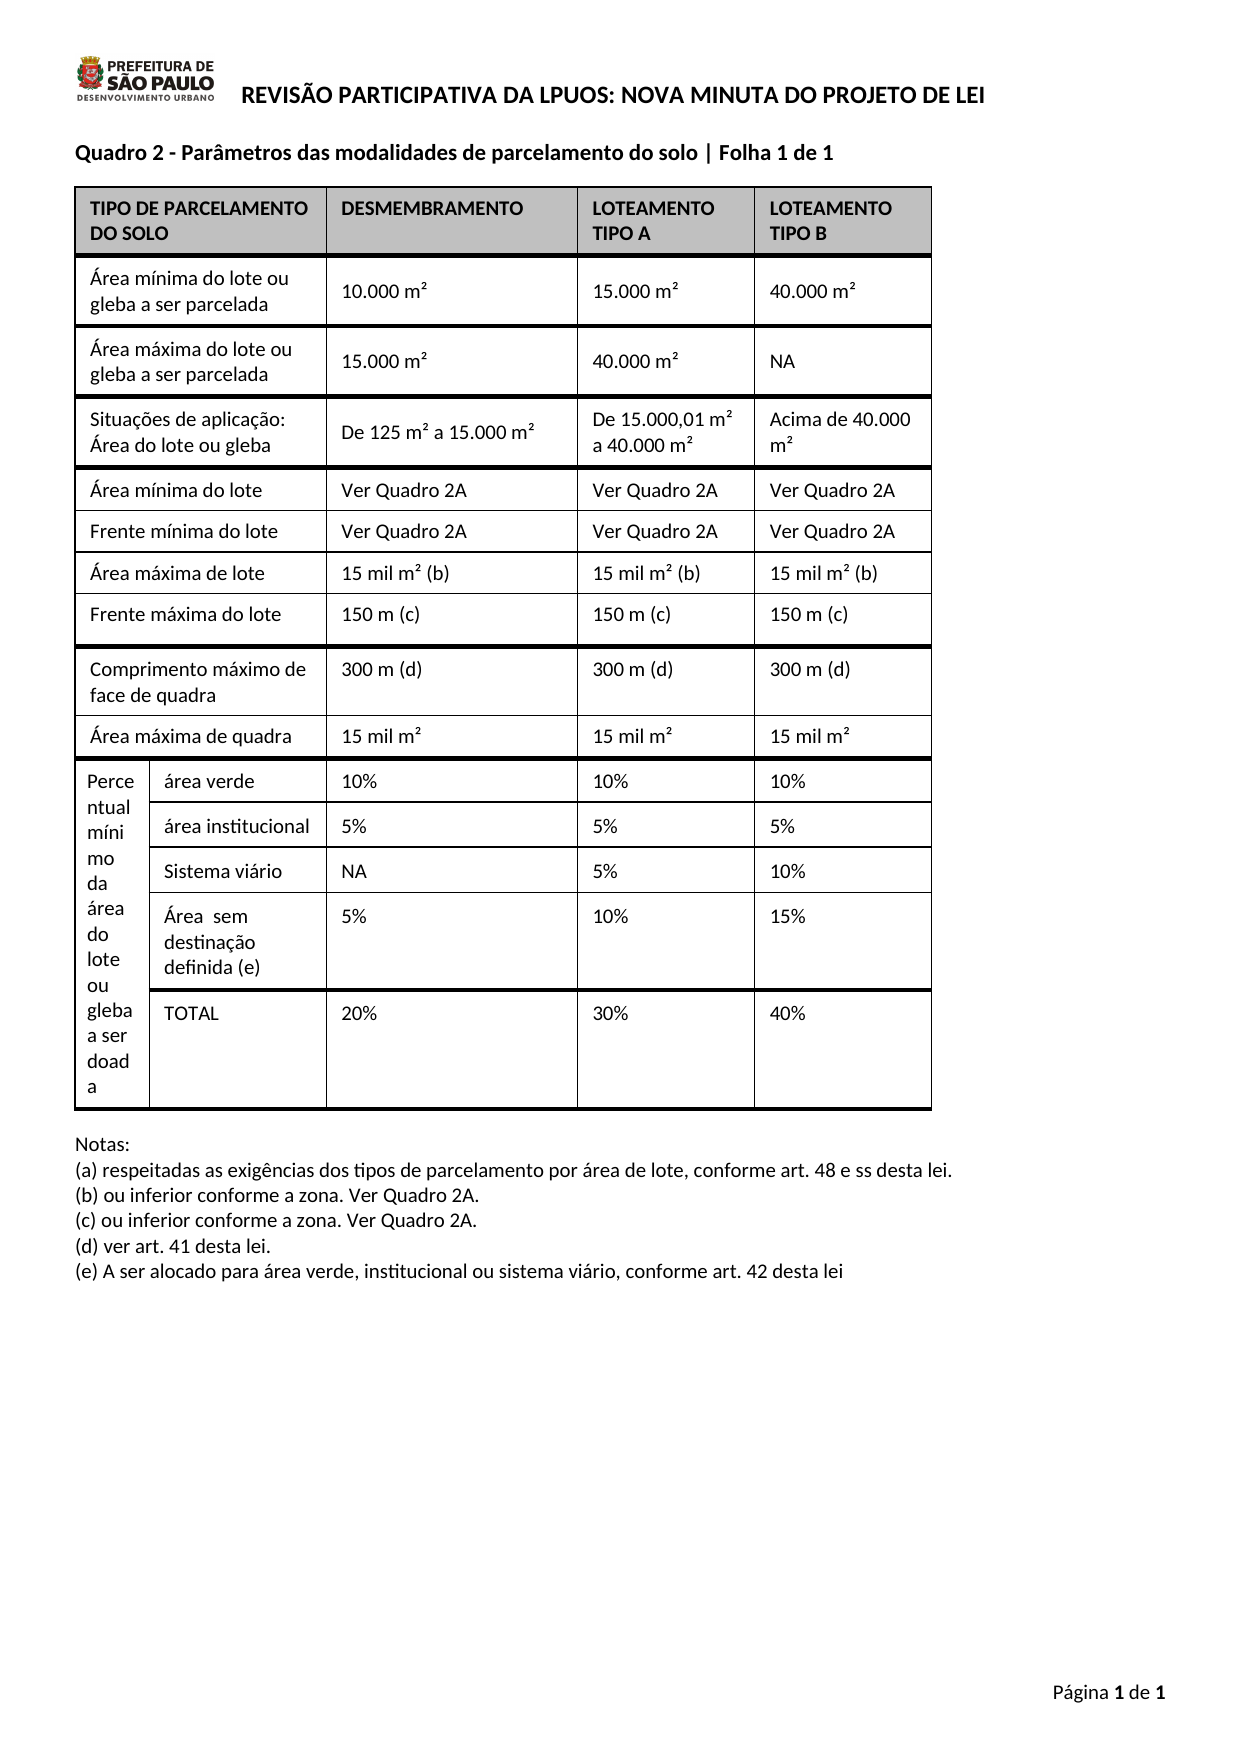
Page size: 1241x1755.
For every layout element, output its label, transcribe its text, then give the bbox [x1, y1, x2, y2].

table_header LOTEAMENTO TIPO B [755, 188, 931, 253]
table_cell 150 m (c) [755, 594, 931, 644]
table_cell De 15.000,01 m² a 40.000 m² [578, 399, 754, 465]
table_cell 10% [755, 848, 931, 892]
table_cell Área sem destinação definida (e) [150, 893, 326, 987]
table_cell 150 m (c) [327, 594, 577, 644]
table_cell 10% [578, 761, 754, 801]
table_cell área institucional [150, 803, 326, 846]
table_cell 10% [327, 761, 577, 801]
text (b) ou inferior conforme a zona. Ver Quadro 2A. [75, 1182, 1165, 1208]
table_cell 5% [327, 893, 577, 987]
table_cell Área máxima do lote ou gleba a ser parcelada [76, 328, 326, 394]
table_cell 30% [578, 992, 754, 1106]
table_cell Sistema viário [150, 848, 326, 892]
table_header DESMEMBRAMENTO [327, 188, 577, 253]
table_cell Frente máxima do lote [76, 594, 326, 644]
table_cell Ver Quadro 2A [578, 511, 754, 551]
table_cell 20% [327, 992, 577, 1106]
text (a) respeitadas as exigências dos tipos de parcelamento por área de lote, conforme art. 48 e ss desta lei. [75, 1157, 1165, 1182]
table_cell 40% [755, 992, 931, 1106]
table_cell NA [327, 848, 577, 892]
table_cell 15.000 m² [578, 258, 754, 324]
table_cell 15 mil m² (b) [755, 553, 931, 593]
table_cell Comprimento máximo de face de quadra [76, 649, 326, 715]
table_cell 10% [578, 893, 754, 987]
table_cell Ver Quadro 2A [327, 511, 577, 551]
table_cell 15 mil m² [578, 716, 754, 756]
text (c) ou inferior conforme a zona. Ver Quadro 2A. [75, 1208, 1165, 1233]
table_cell Área máxima de lote [76, 553, 326, 593]
table_cell Frente mínima do lote [76, 511, 326, 551]
table_cell área verde [150, 761, 326, 801]
table_cell 5% [755, 803, 931, 846]
table_cell Ver Quadro 2A [578, 470, 754, 510]
table_cell 10.000 m² [327, 258, 577, 324]
table_cell 15 mil m² [327, 716, 577, 756]
table_cell TOTAL [150, 992, 326, 1106]
table_cell 40.000 m² [755, 258, 931, 324]
table_cell 5% [578, 848, 754, 892]
table_cell Situações de aplicação: Área do lote ou gleba [76, 399, 326, 465]
table_cell De 125 m² a 15.000 m² [327, 399, 577, 465]
text (e) A ser alocado para área verde, institucional ou sistema viário, conforme art. 42 desta lei [75, 1258, 1165, 1284]
table_cell Ver Quadro 2A [755, 470, 931, 510]
text Quadro 2 - Parâmetros das modalidades de parcelamento do solo | Folha 1 de 1 [75, 138, 1165, 166]
text Notas: [75, 1131, 1165, 1157]
table_cell NA [755, 328, 931, 394]
table_header TIPO DE PARCELAMENTO DO SOLO [76, 188, 326, 253]
table_cell 300 m (d) [327, 649, 577, 715]
table_cell 5% [578, 803, 754, 846]
table_cell 10% [755, 761, 931, 801]
table_cell 300 m (d) [755, 649, 931, 715]
table_cell 5% [327, 803, 577, 846]
table_cell 300 m (d) [578, 649, 754, 715]
table_cell 15 mil m² (b) [578, 553, 754, 593]
table_header LOTEAMENTO TIPO A [578, 188, 754, 253]
table_cell Percentual mínimo da área do lote ou gleba a ser doada [76, 761, 149, 1106]
table_cell 15 mil m² (b) [327, 553, 577, 593]
table_cell Área mínima do lote ou gleba a ser parcelada [76, 258, 326, 324]
table_cell 150 m (c) [578, 594, 754, 644]
table_cell Área mínima do lote [76, 470, 326, 510]
table_cell Acima de 40.000 m² [755, 399, 931, 465]
table_cell 15 mil m² [755, 716, 931, 756]
table_cell Área máxima de quadra [76, 716, 326, 756]
table_cell 40.000 m² [578, 328, 754, 394]
table_cell Ver Quadro 2A [327, 470, 577, 510]
table_cell 15.000 m² [327, 328, 577, 394]
text (d) ver art. 41 desta lei. [75, 1233, 1165, 1258]
table_cell 15% [755, 893, 931, 987]
table_cell Ver Quadro 2A [755, 511, 931, 551]
